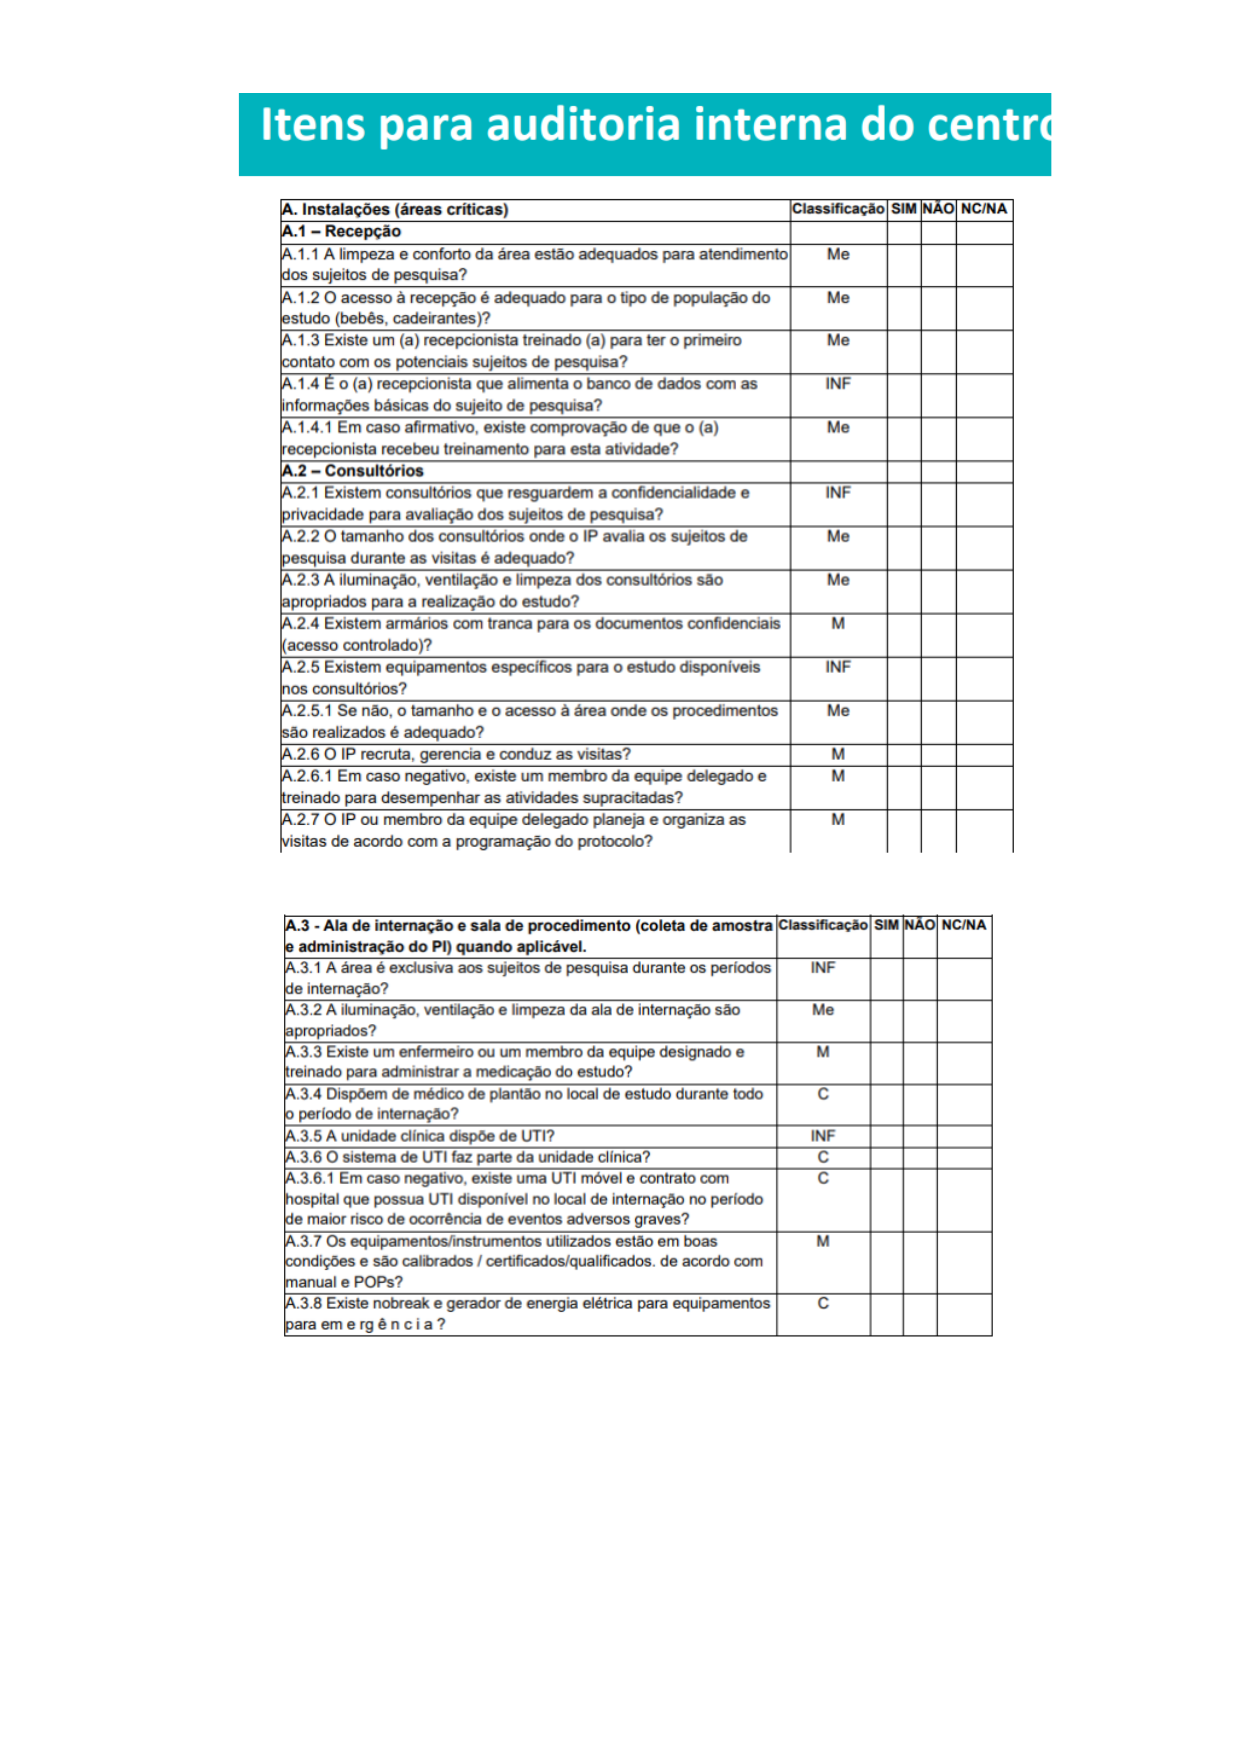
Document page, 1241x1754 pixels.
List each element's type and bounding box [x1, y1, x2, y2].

picture [416, 93, 1020, 1379]
